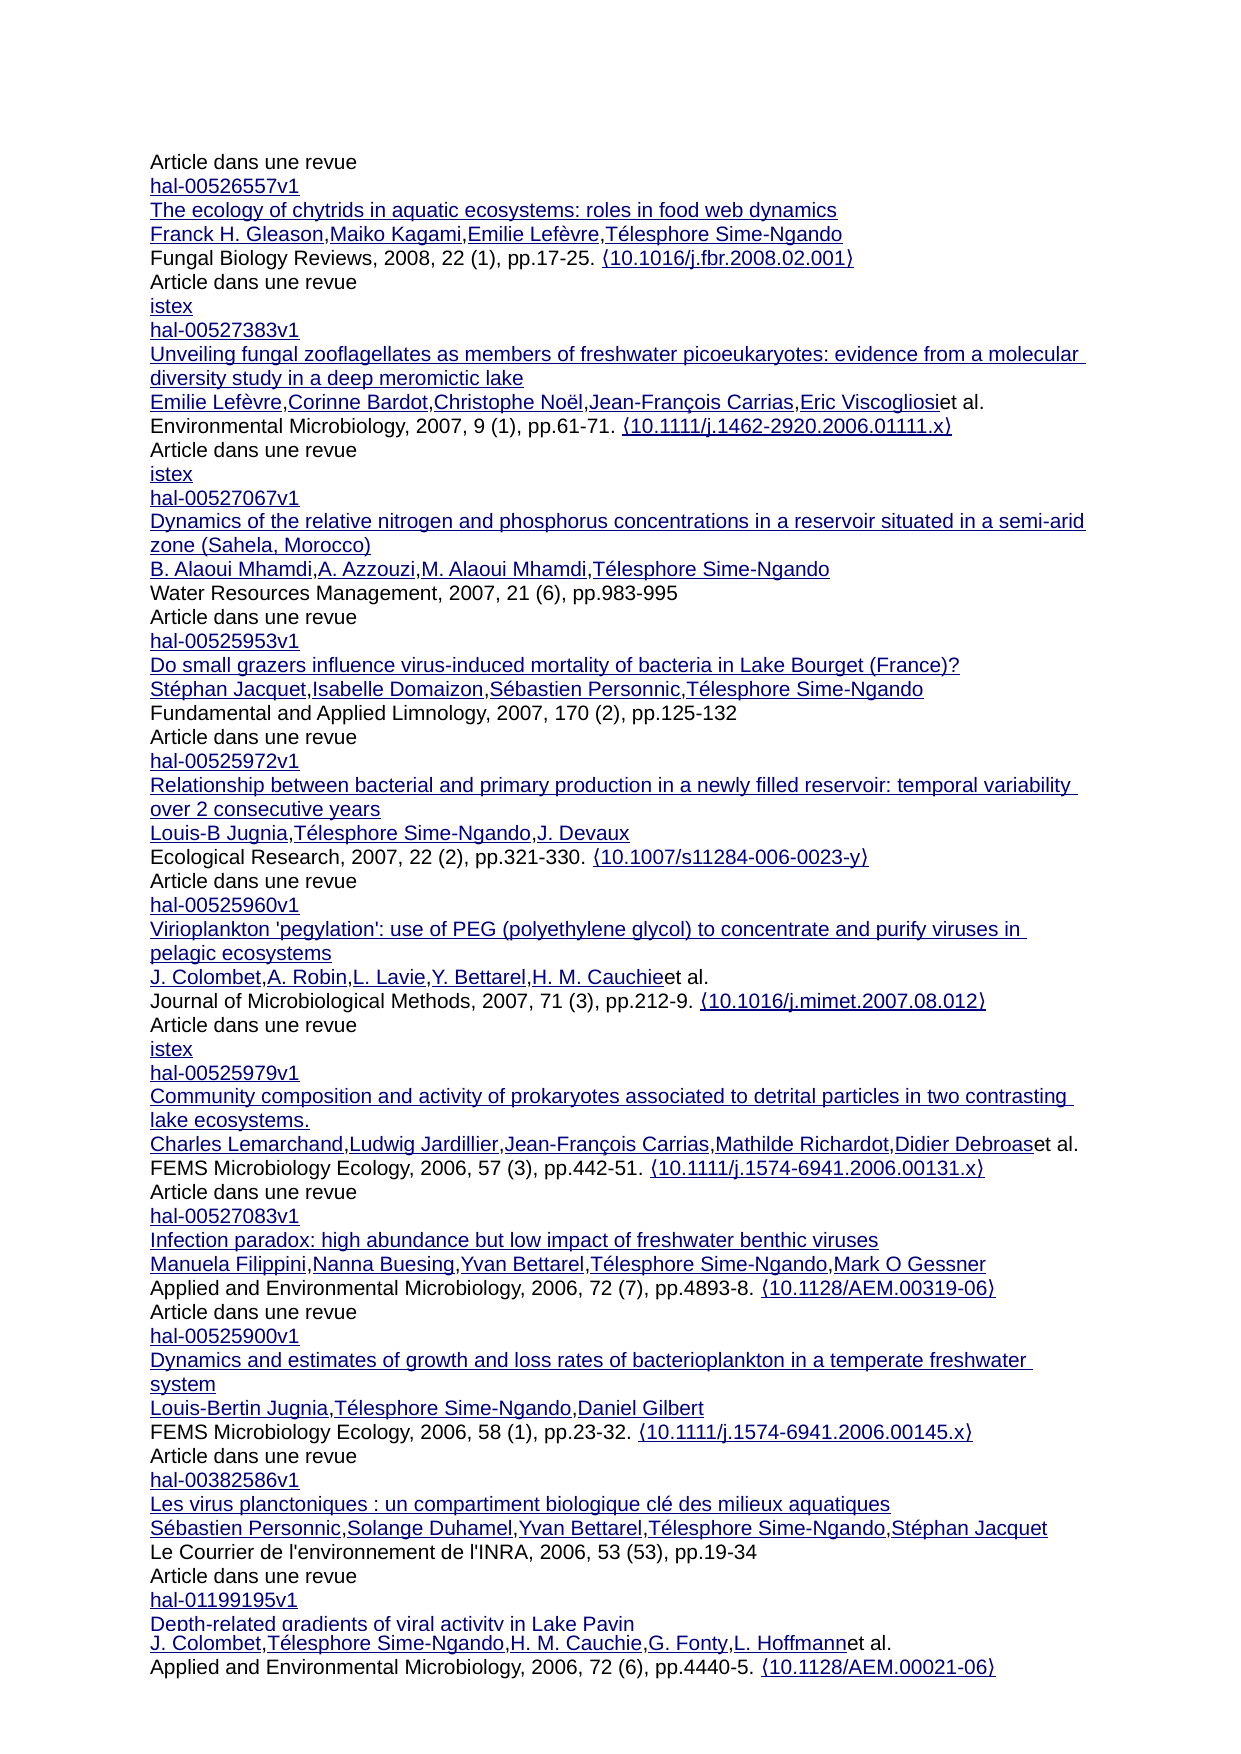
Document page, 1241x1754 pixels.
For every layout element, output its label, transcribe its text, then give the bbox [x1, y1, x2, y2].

table_cell Virioplankton 'pegylation': use of PEG (polyethylene glycol) to concentrate and purify viruses in pelagic ecosystems J. Colombet,A. Robin,L. Lavie,Y. Bettarel,H. M. Cauchieet al. Journal of Microbiological Methods, 2007, 71 (3), pp.212-9. ⟨10.1016/j.mimet.2007.08.012⟩ Article dans une revue istex hal-00525979v1 [150, 917, 1090, 1084]
table_cell Infection paradox: high abundance but low impact of freshwater benthic viruses Manuela Filippini,Nanna Buesing,Yvan Bettarel,Télesphore Sime-Ngando,Mark O Gessner Applied and Environmental Microbiology, 2006, 72 (7), pp.4893-8. ⟨10.1128/AEM.00319-06⟩ Article dans une revue hal-00525900v1 [150, 1228, 1090, 1348]
table_cell Les virus planctoniques : un compartiment biologique clé des milieux aquatiques Sébastien Personnic,Solange Duhamel,Yvan Bettarel,Télesphore Sime-Ngando,Stéphan Jacquet Le Courrier de l'environnement de l'INRA, 2006, 53 (53), pp.19-34 Article dans une revue hal-01199195v1 [150, 1492, 1090, 1611]
table_cell Article dans une revue hal-00526557v1 [150, 150, 1090, 198]
table_cell Relationship between bacterial and primary production in a newly filled reservoir: temporal variability over 2 consecutive years Louis-B Jugnia,Télesphore Sime-Ngando,J. Devaux Ecological Research, 2007, 22 (2), pp.321-330. ⟨10.1007/s11284-006-0023-y⟩ Article dans une revue hal-00525960v1 [150, 773, 1090, 917]
table_cell The ecology of chytrids in aquatic ecosystems: roles in food web dynamics Franck H. Gleason,Maiko Kagami,Emilie Lefèvre,Télesphore Sime-Ngando Fungal Biology Reviews, 2008, 22 (1), pp.17-25. ⟨10.1016/j.fbr.2008.02.001⟩ Article dans une revue istex hal-00527383v1 [150, 198, 1090, 342]
table_cell Dynamics and estimates of growth and loss rates of bacterioplankton in a temperate freshwater system Louis-Bertin Jugnia,Télesphore Sime-Ngando,Daniel Gilbert FEMS Microbiology Ecology, 2006, 58 (1), pp.23-32. ⟨10.1111/j.1574-6941.2006.00145.x⟩ Article dans une revue hal-00382586v1 [150, 1348, 1090, 1492]
table_cell Do small grazers influence virus-induced mortality of bacteria in Lake Bourget (France)? Stéphan Jacquet,Isabelle Domaizon,Sébastien Personnic,Télesphore Sime-Ngando Fundamental and Applied Limnology, 2007, 170 (2), pp.125-132 Article dans une revue hal-00525972v1 [150, 653, 1090, 773]
table_cell Dynamics of the relative nitrogen and phosphorus concentrations in a reservoir situated in a semi-arid zone (Sahela, Morocco) B. Alaoui Mhamdi,A. Azzouzi,M. Alaoui Mhamdi,Télesphore Sime-Ngando Water Resources Management, 2007, 21 (6), pp.983-995 Article dans une revue hal-00525953v1 [150, 509, 1090, 653]
table_cell Community composition and activity of prokaryotes associated to detrital particles in two contrasting lake ecosystems. Charles Lemarchand,Ludwig Jardillier,Jean-François Carrias,Mathilde Richardot,Didier Debroaset al. FEMS Microbiology Ecology, 2006, 57 (3), pp.442-51. ⟨10.1111/j.1574-6941.2006.00131.x⟩ Article dans une revue hal-00527083v1 [150, 1084, 1090, 1228]
table_cell Depth-related gradients of viral activity in Lake Pavin J. Colombet,Télesphore Sime-Ngando,H. M. Cauchie,G. Fonty,L. Hoffmannet al. Applied and Environmental Microbiology, 2006, 72 (6), pp.4440-5. ⟨10.1128/AEM.00021-06⟩ [150, 1611, 1090, 1679]
table_cell Unveiling fungal zooflagellates as members of freshwater picoeukaryotes: evidence from a molecular diversity study in a deep meromictic lake Emilie Lefèvre,Corinne Bardot,Christophe Noël,Jean-François Carrias,Eric Viscogliosiet al. Environmental Microbiology, 2007, 9 (1), pp.61-71. ⟨10.1111/j.1462-2920.2006.01111.x⟩ Article dans une revue istex hal-00527067v1 [150, 342, 1090, 509]
